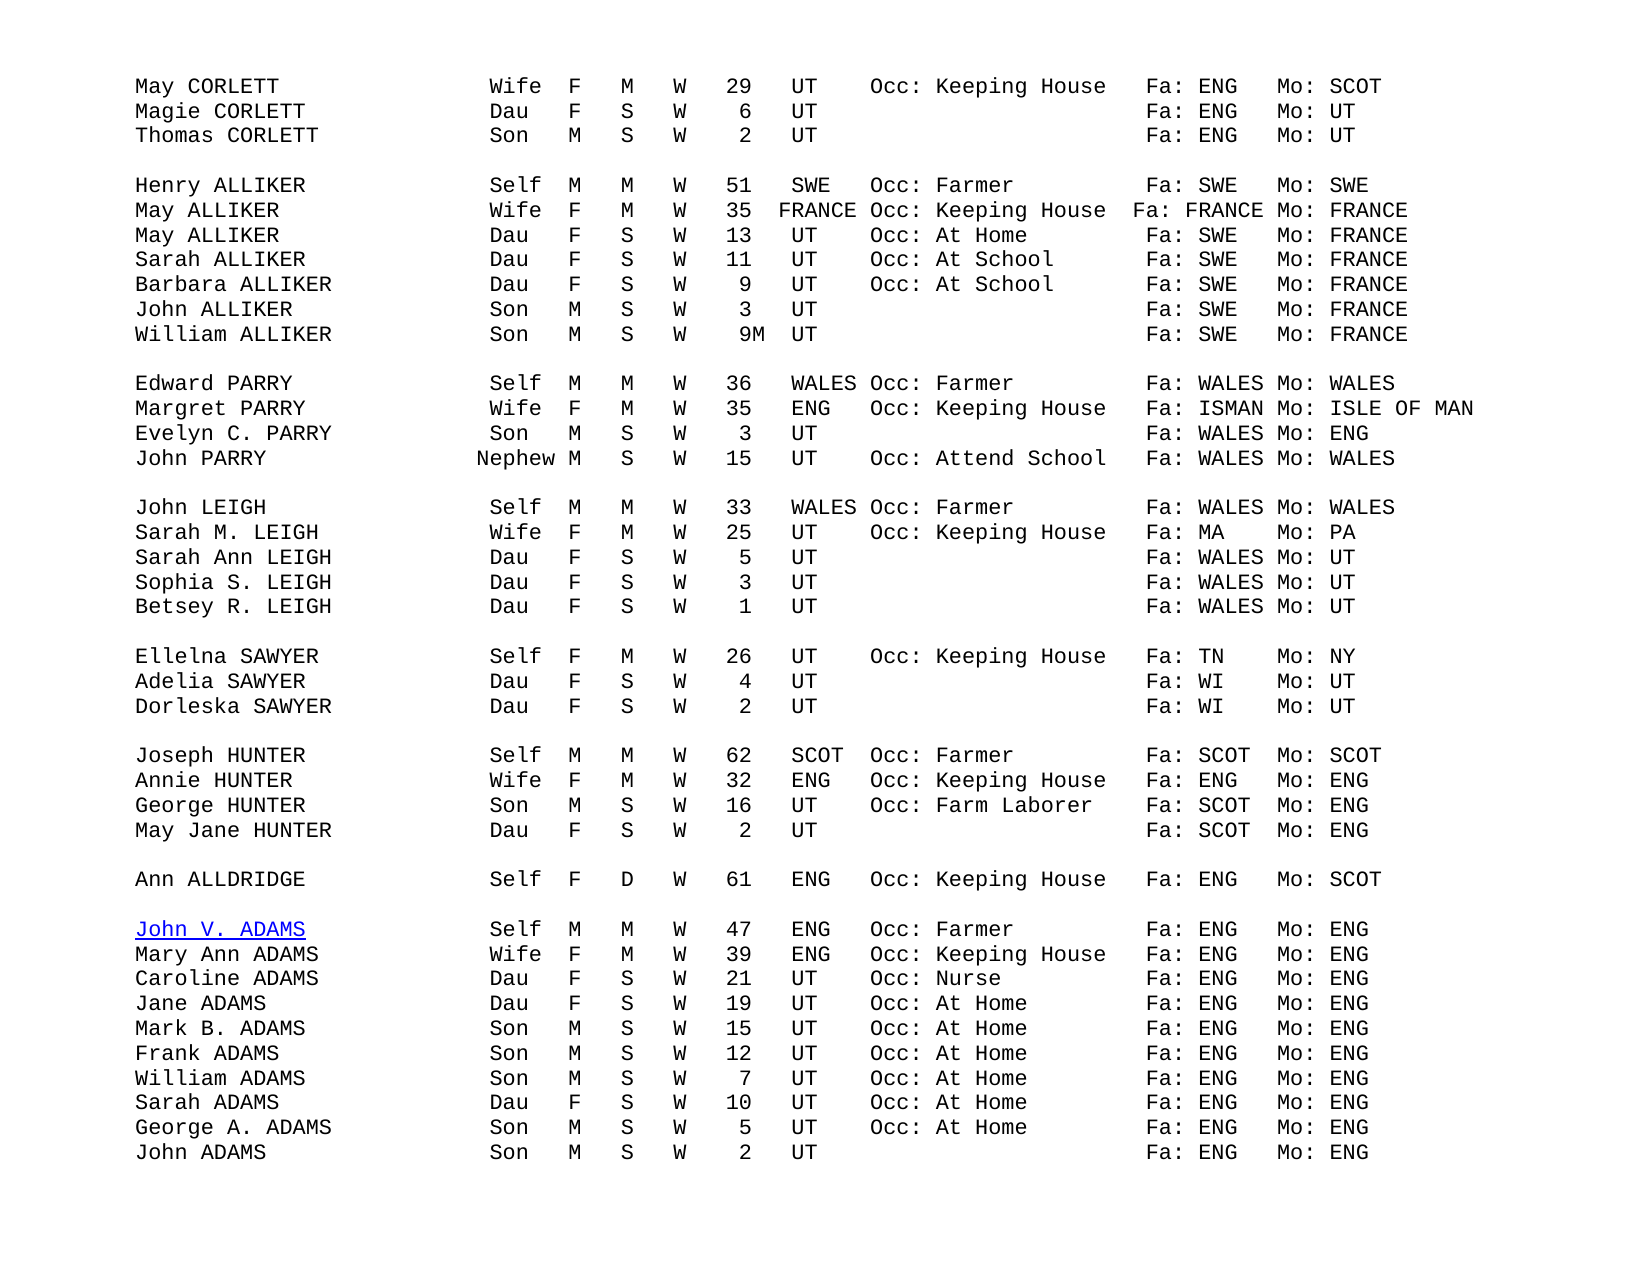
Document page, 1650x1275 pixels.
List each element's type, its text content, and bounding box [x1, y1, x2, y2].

text John ADAMS Son M S W 2 UT Fa: ENG Mo: ENG [135, 1141, 1515, 1166]
text Ann ALLDRIDGE Self F D W 61 ENG Occ: Keeping House Fa: ENG Mo: SCOT [135, 868, 1515, 893]
text Evelyn C. PARRY Son M S W 3 UT Fa: WALES Mo: ENG [135, 422, 1515, 447]
text Sarah ALLIKER Dau F S W 11 UT Occ: At School Fa: SWE Mo: FRANCE [135, 248, 1515, 273]
text Jane ADAMS Dau F S W 19 UT Occ: At Home Fa: ENG Mo: ENG [135, 992, 1515, 1017]
text Henry ALLIKER Self M M W 51 SWE Occ: Farmer Fa: SWE Mo: SWE [135, 174, 1515, 199]
text Adelia SAWYER Dau F S W 4 UT Fa: WI Mo: UT [135, 670, 1515, 695]
text George HUNTER Son M S W 16 UT Occ: Farm Laborer Fa: SCOT Mo: ENG [135, 794, 1515, 819]
text Sophia S. LEIGH Dau F S W 3 UT Fa: WALES Mo: UT [135, 571, 1515, 596]
text Magie CORLETT Dau F S W 6 UT Fa: ENG Mo: UT [135, 100, 1515, 124]
text George A. ADAMS Son M S W 5 UT Occ: At Home Fa: ENG Mo: ENG [135, 1116, 1515, 1141]
text John V. ADAMS Self M M W 47 ENG Occ: Farmer Fa: ENG Mo: ENG [135, 918, 1515, 943]
text May ALLIKER Dau F S W 13 UT Occ: At Home Fa: SWE Mo: FRANCE [135, 224, 1515, 248]
text Annie HUNTER Wife F M W 32 ENG Occ: Keeping House Fa: ENG Mo: ENG [135, 769, 1515, 794]
text Joseph HUNTER Self M M W 62 SCOT Occ: Farmer Fa: SCOT Mo: SCOT [135, 744, 1515, 769]
text Mark B. ADAMS Son M S W 15 UT Occ: At Home Fa: ENG Mo: ENG [135, 1017, 1515, 1042]
text Sarah ADAMS Dau F S W 10 UT Occ: At Home Fa: ENG Mo: ENG [135, 1091, 1515, 1116]
text William ADAMS Son M S W 7 UT Occ: At Home Fa: ENG Mo: ENG [135, 1067, 1515, 1091]
text May Jane HUNTER Dau F S W 2 UT Fa: SCOT Mo: ENG [135, 819, 1515, 843]
text Sarah Ann LEIGH Dau F S W 5 UT Fa: WALES Mo: UT [135, 546, 1515, 571]
text May CORLETT Wife F M W 29 UT Occ: Keeping House Fa: ENG Mo: SCOT [135, 75, 1515, 100]
text Edward PARRY Self M M W 36 WALES Occ: Farmer Fa: WALES Mo: WALES [135, 372, 1515, 397]
text May ALLIKER Wife F M W 35 FRANCE Occ: Keeping House Fa: FRANCE Mo: FRANCE [135, 199, 1515, 224]
text Betsey R. LEIGH Dau F S W 1 UT Fa: WALES Mo: UT [135, 596, 1515, 620]
text John LEIGH Self M M W 33 WALES Occ: Farmer Fa: WALES Mo: WALES [135, 496, 1515, 521]
text John ALLIKER Son M S W 3 UT Fa: SWE Mo: FRANCE [135, 298, 1515, 323]
text Caroline ADAMS Dau F S W 21 UT Occ: Nurse Fa: ENG Mo: ENG [135, 967, 1515, 992]
text Margret PARRY Wife F M W 35 ENG Occ: Keeping House Fa: ISMAN Mo: ISLE OF MAN [135, 397, 1515, 422]
text Barbara ALLIKER Dau F S W 9 UT Occ: At School Fa: SWE Mo: FRANCE [135, 273, 1515, 298]
text John PARRY Nephew M S W 15 UT Occ: Attend School Fa: WALES Mo: WALES [135, 447, 1515, 472]
text Mary Ann ADAMS Wife F M W 39 ENG Occ: Keeping House Fa: ENG Mo: ENG [135, 943, 1515, 967]
text William ALLIKER Son M S W 9M UT Fa: SWE Mo: FRANCE [135, 323, 1515, 348]
text Frank ADAMS Son M S W 12 UT Occ: At Home Fa: ENG Mo: ENG [135, 1042, 1515, 1067]
text Thomas CORLETT Son M S W 2 UT Fa: ENG Mo: UT [135, 124, 1515, 149]
text Ellelna SAWYER Self F M W 26 UT Occ: Keeping House Fa: TN Mo: NY [135, 645, 1515, 670]
text Dorleska SAWYER Dau F S W 2 UT Fa: WI Mo: UT [135, 695, 1515, 719]
text Sarah M. LEIGH Wife F M W 25 UT Occ: Keeping House Fa: MA Mo: PA [135, 521, 1515, 546]
